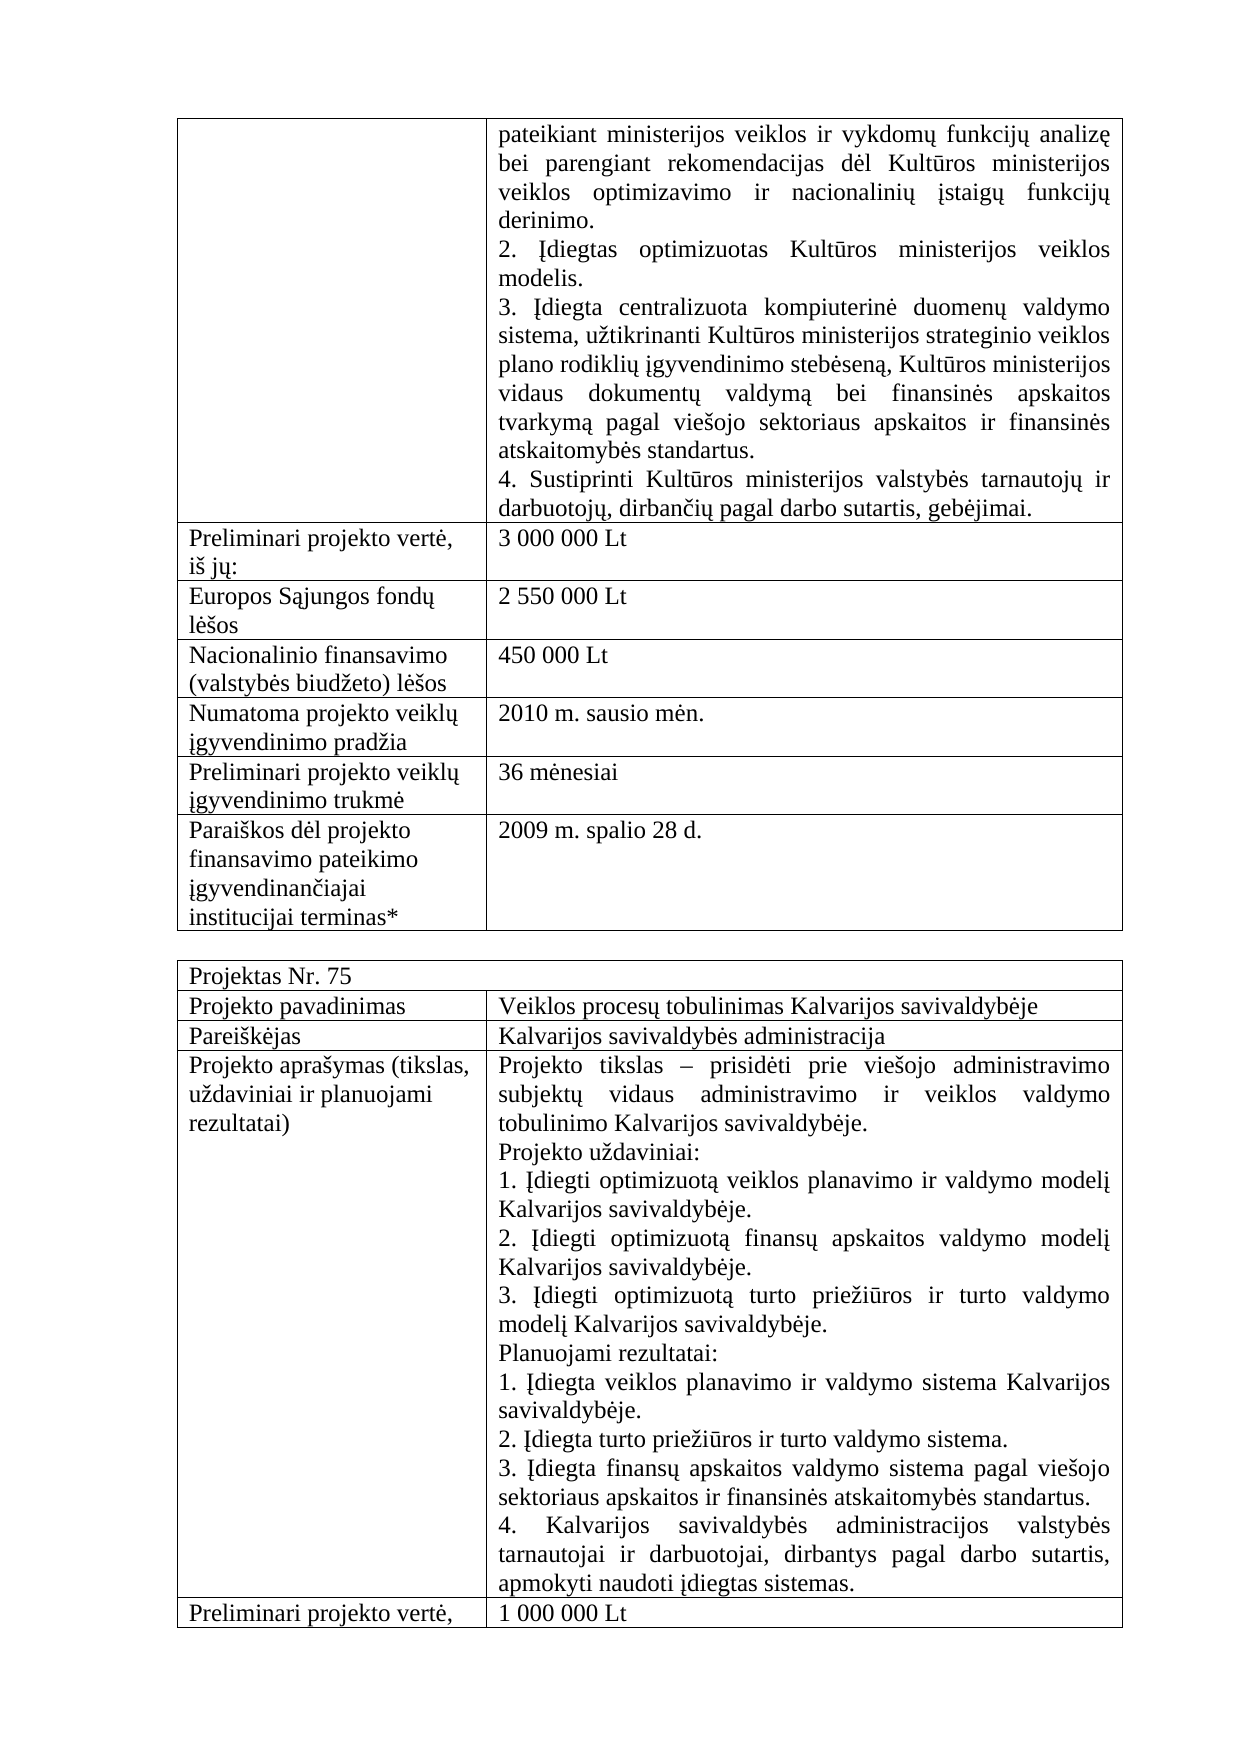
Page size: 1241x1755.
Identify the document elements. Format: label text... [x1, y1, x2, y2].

table_cell Projekto tikslas – prisidėti prie viešojo administravimo subjektų vidaus administravimo ir veiklos valdymo tobulinimo Kalvarijos savivaldybėje. Projekto uždaviniai: 1. Įdiegti optimizuotą veiklos planavimo ir valdymo modelį Kalvarijos savivaldybėje. 2. Įdiegti optimizuotą finansų apskaitos valdymo modelį Kalvarijos savivaldybėje. 3. Įdiegti optimizuotą turto priežiūros ir turto valdymo modelį Kalvarijos savivaldybėje. Planuojami rezultatai: 1. Įdiegta veiklos planavimo ir valdymo sistema Kalvarijos savivaldybėje. 2. Įdiegta turto priežiūros ir turto valdymo sistema. 3. Įdiegta finansų apskaitos valdymo sistema pagal viešojo sektoriaus apskaitos ir finansinės atskaitomybės standartus. 4. Kalvarijos savivaldybės administracijos valstybės tarnautojai ir darbuotojai, dirbantys pagal darbo sutartis, apmokyti naudoti įdiegtas sistemas. [487, 1051, 1122, 1597]
table_cell Europos Sąjungos fondų lėšos [178, 581, 486, 639]
table_cell 2 550 000 Lt [487, 581, 1122, 639]
table_header Projektas Nr. 75 [178, 961, 1122, 990]
table_cell 2009 m. spalio 28 d. [487, 815, 1122, 930]
table_cell 3 000 000 Lt [487, 523, 1122, 580]
table_cell Preliminari projekto veiklų įgyvendinimo trukmė [178, 757, 486, 814]
table_cell 2010 m. sausio mėn. [487, 698, 1122, 756]
table_cell Kalvarijos savivaldybės administracija [487, 1021, 1122, 1049]
table_cell Pareiškėjas [178, 1021, 486, 1049]
table_cell Projekto aprašymas (tikslas, uždaviniai ir planuojami rezultatai) [178, 1051, 486, 1597]
table_cell Projekto pavadinimas [178, 991, 486, 1020]
table_cell pateikiant ministerijos veiklos ir vykdomų funkcijų analizę bei parengiant rekomendacijas dėl Kultūros ministerijos veiklos optimizavimo ir nacionalinių įstaigų funkcijų derinimo. 2. Įdiegtas optimizuotas Kultūros ministerijos veiklos modelis. 3. Įdiegta centralizuota kompiuterinė duomenų valdymo sistema, užtikrinanti Kultūros ministerijos strateginio veiklos plano rodiklių įgyvendinimo stebėseną, Kultūros ministerijos vidaus dokumentų valdymą bei finansinės apskaitos tvarkymą pagal viešojo sektoriaus apskaitos ir finansinės atskaitomybės standartus. 4. Sustiprinti Kultūros ministerijos valstybės tarnautojų ir darbuotojų, dirbančių pagal darbo sutartis, gebėjimai. [487, 119, 1122, 522]
table_cell Veiklos procesų tobulinimas Kalvarijos savivaldybėje [487, 991, 1122, 1020]
table_cell 36 mėnesiai [487, 757, 1122, 814]
table_cell Preliminari projekto vertė, [178, 1598, 486, 1627]
table_cell Numatoma projekto veiklų įgyvendinimo pradžia [178, 698, 486, 756]
table_cell Paraiškos dėl projekto finansavimo pateikimo įgyvendinančiajai institucijai terminas* [178, 815, 486, 930]
table_cell Nacionalinio finansavimo (valstybės biudžeto) lėšos [178, 640, 486, 697]
table_cell 450 000 Lt [487, 640, 1122, 697]
table_cell 1 000 000 Lt [487, 1598, 1122, 1627]
table_cell [178, 119, 486, 522]
table_cell Preliminari projekto vertė, iš jų: [178, 523, 486, 580]
